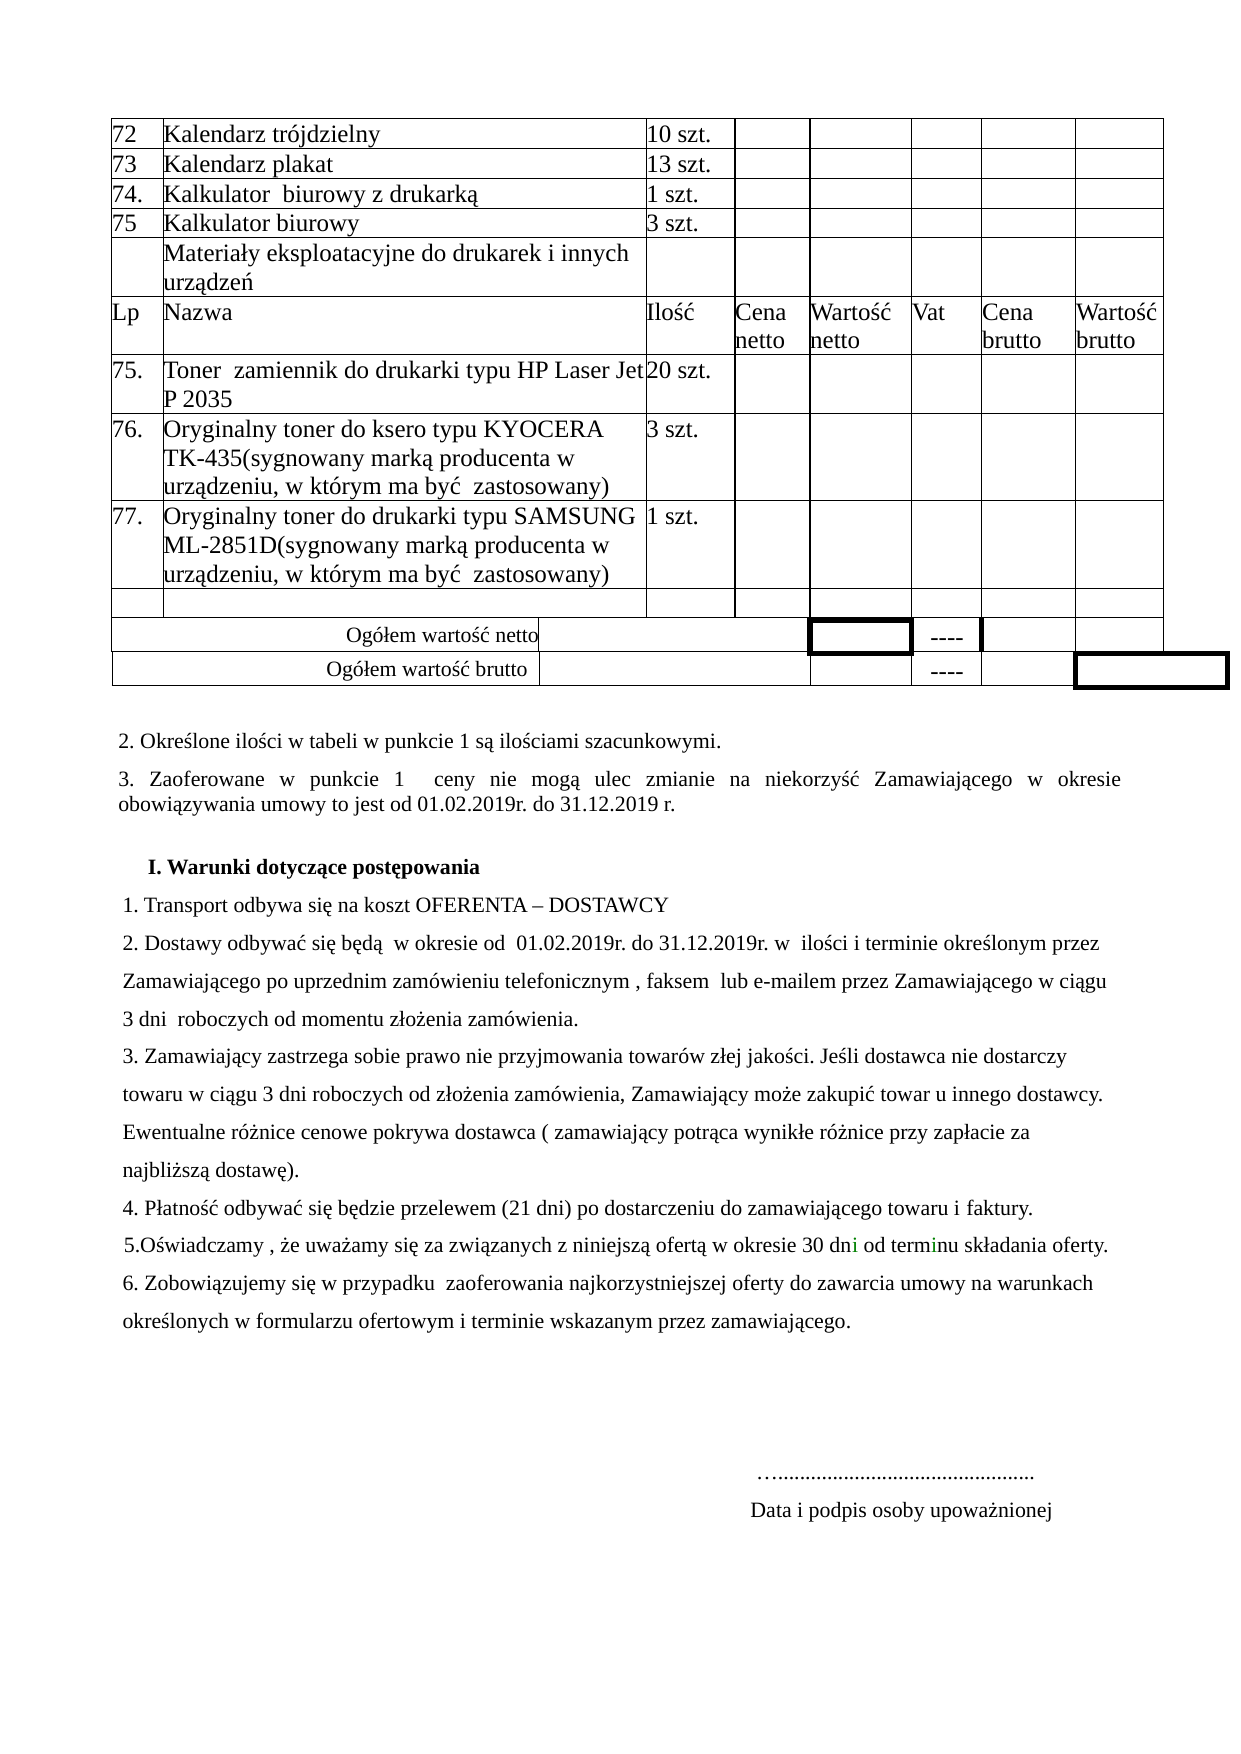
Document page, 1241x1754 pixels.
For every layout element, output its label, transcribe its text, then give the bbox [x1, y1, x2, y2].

table_cell [982, 652, 1073, 685]
table_cell Wartość brutto [1076, 297, 1163, 354]
table_cell [1199, 208, 1209, 237]
text 2. Określone ilości w tabeli w punkcie 1 są ilościami szacunkowymi. [118, 728, 1122, 753]
table_cell [1209, 296, 1218, 354]
table_cell [1078, 656, 1225, 685]
table_cell [1180, 413, 1188, 500]
table_cell [647, 589, 734, 617]
table_cell [1218, 413, 1227, 500]
table_cell [1076, 618, 1163, 651]
table_cell [982, 149, 1075, 178]
table_cell [982, 355, 1075, 413]
table_cell 10 szt. [647, 119, 734, 148]
table_cell [1199, 413, 1209, 500]
table_cell 3 szt. [647, 414, 734, 500]
table_cell [1076, 355, 1163, 413]
table_cell [1180, 237, 1188, 296]
table_cell [1164, 237, 1168, 296]
table_cell [912, 355, 981, 413]
table_cell [1168, 354, 1175, 413]
table_cell [1209, 208, 1218, 237]
table_cell [1180, 500, 1188, 587]
table_cell [736, 501, 809, 587]
text 4. Płatność odbywać się będzie przelewem (21 dni) po dostarczeniu do zamawiającego towaru i faktury. [122, 1194, 1122, 1220]
table_cell [912, 119, 981, 148]
table_cell [1189, 354, 1199, 413]
table_cell Cena brutto [982, 297, 1075, 354]
table_cell [736, 209, 809, 237]
table_cell [1168, 500, 1175, 587]
table_cell [1168, 178, 1175, 207]
table_cell [1180, 354, 1188, 413]
table_cell Ilość [647, 297, 734, 354]
table_cell [1180, 617, 1188, 651]
table_cell 3 szt. [647, 209, 734, 237]
table_cell [1218, 296, 1227, 354]
table_cell [1168, 617, 1175, 651]
table_cell [1175, 208, 1180, 237]
table_cell 1 szt. [647, 501, 734, 587]
table_cell [912, 209, 981, 237]
table_cell Materiały eksploatacyjne do drukarek i innych urządzeń [164, 238, 646, 296]
table_cell [1175, 500, 1180, 587]
table_cell [1218, 500, 1227, 587]
table_cell 72 [112, 119, 163, 148]
table_cell [912, 149, 981, 178]
table_cell Nazwa [164, 297, 646, 354]
table_cell 73 [112, 149, 163, 178]
table_cell [912, 414, 981, 500]
table_cell [1168, 118, 1175, 148]
table_cell [912, 179, 981, 207]
table_cell [982, 501, 1075, 587]
table_cell [1164, 354, 1168, 413]
table_cell [1164, 118, 1168, 148]
table_cell [1218, 148, 1227, 178]
table_cell [982, 414, 1075, 500]
table_cell [1209, 500, 1218, 587]
table_cell Wartość netto [811, 297, 911, 354]
table_cell [1076, 501, 1163, 587]
table_cell Kalendarz plakat [164, 149, 646, 178]
table_cell [1209, 118, 1218, 148]
table_cell [1168, 296, 1175, 354]
table_cell [1209, 237, 1218, 296]
table_cell Vat [912, 297, 981, 354]
table_cell [736, 179, 809, 207]
table_cell [539, 618, 807, 651]
table_cell [1164, 413, 1168, 500]
table_cell [1076, 179, 1163, 207]
table_cell [1209, 588, 1218, 617]
table_cell [540, 652, 810, 685]
table_cell [1189, 588, 1199, 617]
table_cell [1199, 588, 1209, 617]
table_cell [811, 589, 911, 617]
table_cell [1199, 354, 1209, 413]
table_cell [736, 119, 809, 148]
table_cell [1164, 588, 1168, 617]
table_cell [1180, 178, 1188, 207]
table_cell [1189, 118, 1199, 148]
table_cell [912, 238, 981, 296]
table_cell [112, 238, 163, 296]
table_cell [1168, 413, 1175, 500]
text 3. Zaoferowane w punkcie 1 ceny nie mogą ulec zmianie na niekorzyść Zamawiającego w okresie obowiązywania umowy to jest od 01.02.2019r. do 31.12.2019 r. [118, 766, 1122, 816]
table_cell [1180, 148, 1188, 178]
table_cell [1199, 617, 1209, 651]
table_cell [736, 589, 809, 617]
table_cell [811, 355, 911, 413]
table_cell [1076, 414, 1163, 500]
table_cell Cena netto [736, 297, 809, 354]
table_cell [1218, 178, 1227, 207]
table_cell [1168, 208, 1175, 237]
table_cell [1168, 148, 1175, 178]
table_cell [1199, 500, 1209, 587]
table_cell Ogółem wartość netto [112, 618, 538, 651]
table_cell [1164, 500, 1168, 587]
table_cell [1175, 413, 1180, 500]
table_cell [982, 209, 1075, 237]
table_cell [1164, 148, 1168, 178]
table_cell 20 szt. [647, 355, 734, 413]
text 5.Oświadczamy , że uważamy się za związanych z niniejszą ofertą w okresie 30 dni od terminu składania oferty. [118, 1232, 1122, 1258]
table_cell 75. [112, 355, 163, 413]
table_cell [811, 119, 911, 148]
table_cell [1199, 237, 1209, 296]
table_cell 1 szt. [647, 179, 734, 207]
table_cell [1175, 588, 1180, 617]
text I. Warunki dotyczące postępowania [148, 854, 1122, 879]
table_cell Oryginalny toner do drukarki typu SAMSUNG ML-2851D(sygnowany marką producenta w urządzeniu, w którym ma być zastosowany) [164, 501, 646, 587]
table_cell [811, 238, 911, 296]
table_cell [1168, 588, 1175, 617]
table_cell [982, 119, 1075, 148]
table_cell ---- [912, 652, 981, 685]
table_cell [1218, 237, 1227, 296]
text 2. Dostawy odbywać się będą w okresie od 01.02.2019r. do 31.12.2019r. w ilości i terminie określonym przez Zamawiającego po uprzednim zamówieniu telefonicznym , faksem lub e-mailem przez Zamawiającego w ciągu 3 dni roboczych od momentu złożenia zamówienia. [122, 930, 1122, 1031]
table_cell [736, 355, 809, 413]
table_cell [1076, 238, 1163, 296]
table_cell [1189, 208, 1199, 237]
table_cell [736, 414, 809, 500]
table_cell [1175, 118, 1180, 148]
table_cell [1189, 413, 1199, 500]
table_cell [982, 179, 1075, 207]
table_cell [1199, 118, 1209, 148]
text Data i podpis osoby upoważnionej [177, 1497, 1122, 1522]
table_cell Kalkulator biurowy [164, 209, 646, 237]
table_cell [1189, 237, 1199, 296]
table_cell [1164, 296, 1168, 354]
table_cell Oryginalny toner do ksero typu KYOCERA TK-435(sygnowany marką producenta w urządzeniu, w którym ma być zastosowany) [164, 414, 646, 500]
table_cell [1175, 178, 1180, 207]
table_cell 76. [112, 414, 163, 500]
text 6. Zobowiązujemy się w przypadku zaoferowania najkorzystniejszej oferty do zawarcia umowy na warunkach określonych w formularzu ofertowym i terminie wskazanym przez zamawiającego. [122, 1270, 1122, 1333]
table_cell [1199, 296, 1209, 354]
table_cell [982, 238, 1075, 296]
table_cell [1189, 148, 1199, 178]
table_cell [1199, 178, 1209, 207]
text …............................................... [177, 1459, 1122, 1484]
table_cell [1189, 178, 1199, 207]
table_cell [1180, 208, 1188, 237]
table_cell [736, 238, 809, 296]
table_cell [1164, 208, 1168, 237]
table_cell [1218, 208, 1227, 237]
table_cell [1076, 149, 1163, 178]
table_cell [1189, 500, 1199, 587]
table_cell [1218, 588, 1227, 617]
table_cell [1076, 589, 1163, 617]
table_cell [811, 149, 911, 178]
table_cell [1218, 617, 1227, 651]
table_cell [736, 149, 809, 178]
table_cell Ogółem wartość brutto [113, 652, 539, 685]
table_cell [1189, 296, 1199, 354]
table_cell [1209, 148, 1218, 178]
table_cell Kalkulator biurowy z drukarką [164, 179, 646, 207]
table_cell [1209, 617, 1218, 651]
table_cell [811, 209, 911, 237]
table_cell Kalendarz trójdzielny [164, 119, 646, 148]
table_cell [811, 414, 911, 500]
table_cell Toner zamiennik do drukarki typu HP Laser Jet P 2035 [164, 355, 646, 413]
table_cell [1199, 148, 1209, 178]
table_cell [1164, 178, 1168, 207]
table_cell [112, 589, 163, 617]
table_cell 77. [112, 501, 163, 587]
table_cell [1218, 118, 1227, 148]
table_cell [164, 589, 646, 617]
table_cell [811, 501, 911, 587]
table_cell [1076, 209, 1163, 237]
table_cell [647, 238, 734, 296]
table_cell [1175, 148, 1180, 178]
table_cell [1175, 296, 1180, 354]
table_cell [1164, 617, 1168, 651]
table_cell [1168, 237, 1175, 296]
table_cell [811, 656, 911, 685]
table_cell Lp [112, 297, 163, 354]
table_cell [984, 618, 1075, 651]
table_cell [1209, 178, 1218, 207]
table_cell 75 [112, 209, 163, 237]
table_cell [813, 623, 909, 651]
text 1. Transport odbywa się na koszt OFERENTA – DOSTAWCY [122, 892, 1122, 917]
table_cell [1180, 118, 1188, 148]
table_cell [982, 589, 1075, 617]
table_cell [811, 179, 911, 207]
table_cell [912, 589, 981, 617]
text 3. Zamawiający zastrzega sobie prawo nie przyjmowania towarów złej jakości. Jeśli dostawca nie dostarczy towaru w ciągu 3 dni roboczych od złożenia zamówienia, Zamawiający może zakupić towar u innego dostawcy. Ewentualne różnice cenowe pokrywa dostawca ( zamawiający potrąca wynikłe różnice przy zapłacie za najbliższą dostawę). [122, 1043, 1122, 1182]
table_cell [1175, 617, 1180, 651]
table_cell [1076, 119, 1163, 148]
table_cell [912, 501, 981, 587]
table_cell [1175, 354, 1180, 413]
table_cell [1180, 296, 1188, 354]
table_cell ---- [914, 618, 979, 651]
table_cell [1189, 617, 1199, 651]
table_cell [1175, 237, 1180, 296]
table_cell 13 szt. [647, 149, 734, 178]
table_cell [1180, 588, 1188, 617]
table_cell [1209, 354, 1218, 413]
table_cell [1209, 413, 1218, 500]
table_cell 74. [112, 179, 163, 207]
table_cell [1218, 354, 1227, 413]
